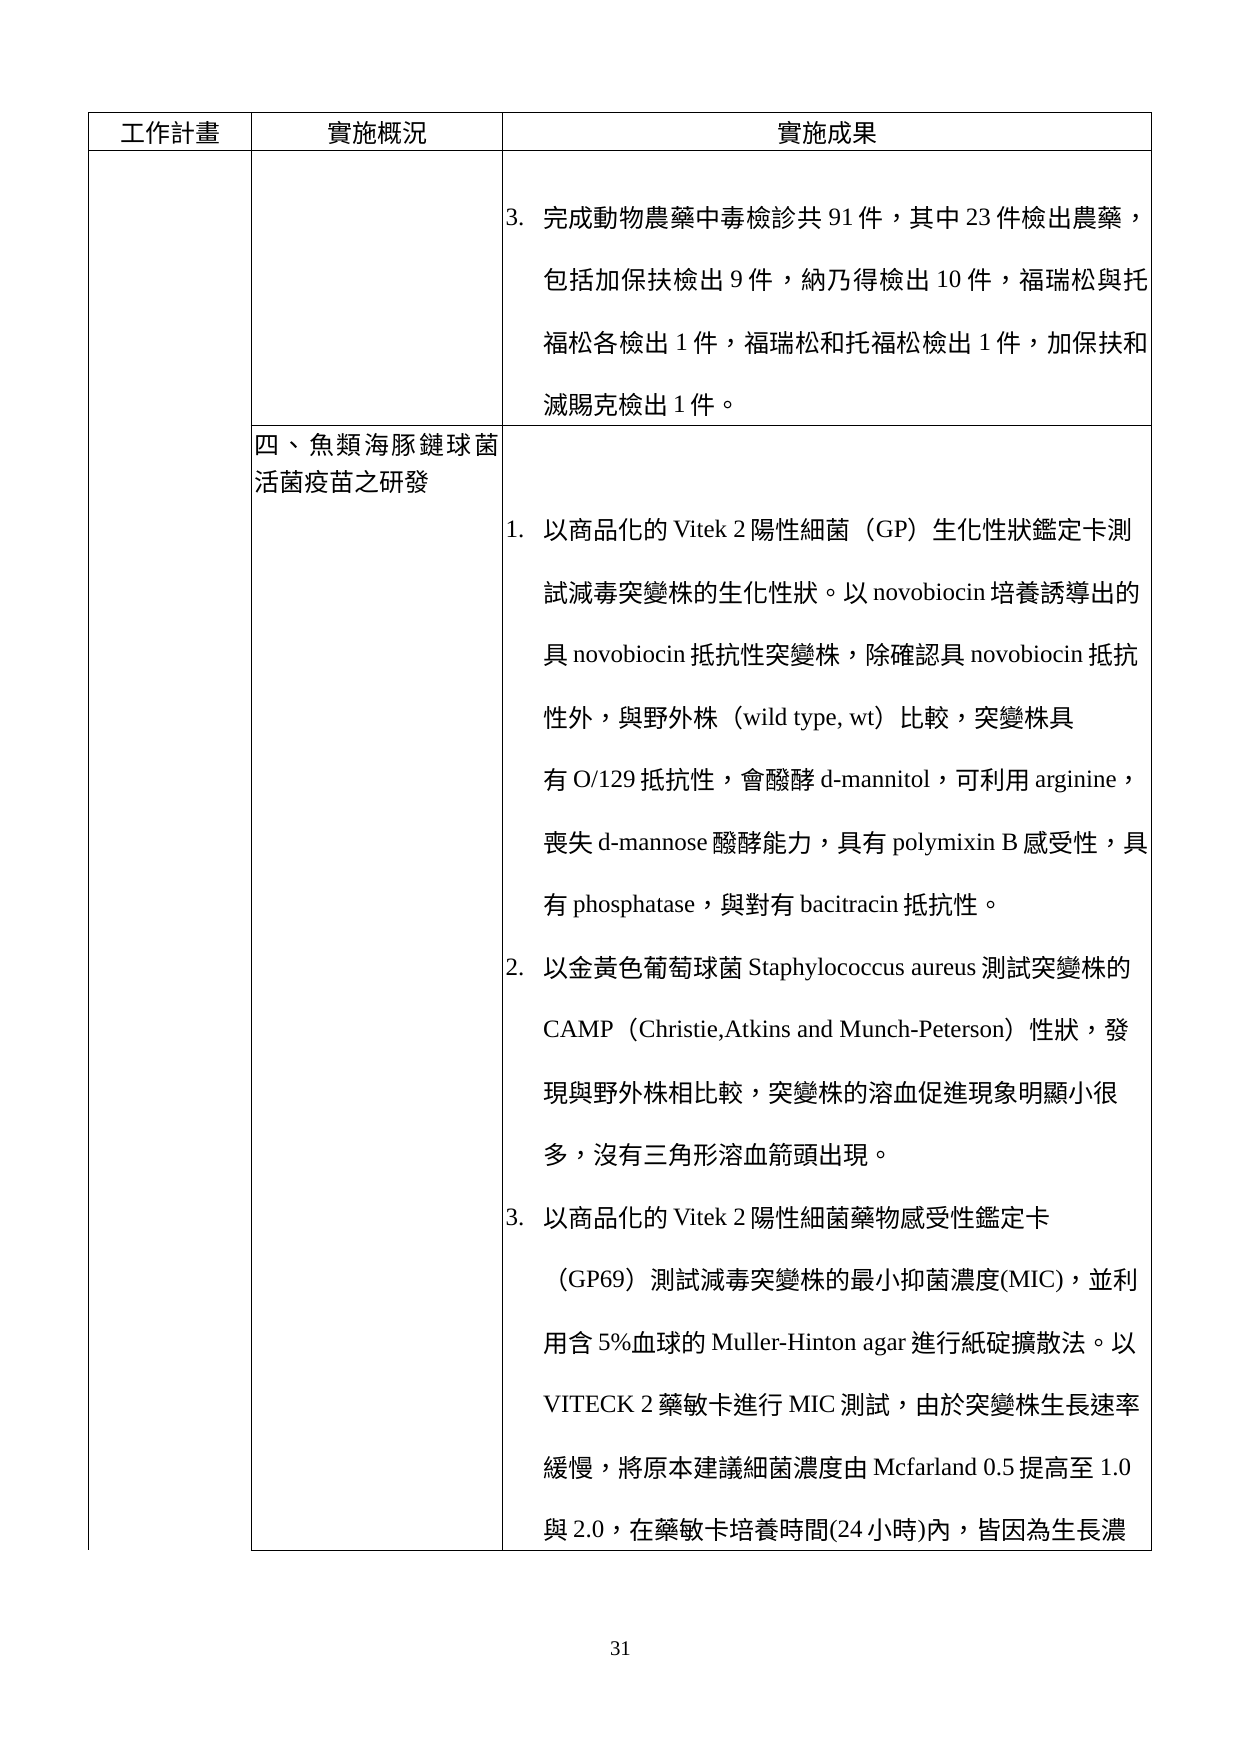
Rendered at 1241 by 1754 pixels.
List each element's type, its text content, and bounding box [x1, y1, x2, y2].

table_cell 四、魚類海豚鏈球菌活菌疫苗之研發 [252, 426, 502, 1550]
table_header 實施成果 [503, 113, 1151, 149]
table_cell [89, 151, 251, 1550]
table_cell [252, 151, 502, 425]
table_header 工作計畫 [89, 113, 251, 149]
table_header 實施概況 [252, 113, 502, 149]
table_cell 完成細菌鑑定案件共59件（檢體數320個），分離出30株病原菌。 完成犬布氏桿菌病抗體檢測7件，結果均為抗體陰性。 完成動物農藥中毒檢診共91件，其中23件檢出農藥，包括加保扶檢出9件，納乃得檢出10件，福瑞松與托福松各檢出1件，福瑞松和托福松檢出1件，加保扶和滅賜克檢出1件。 [503, 151, 1151, 425]
table_cell 以商品化的Vitek 2陽性細菌（GP）生化性狀鑑定卡測試減毒突變株的生化性狀。以novobiocin培養誘導出的具novobiocin抵抗性突變株，除確認具novobiocin抵抗性外，與野外株（wild type, wt）比較，突變株具有O/129抵抗性，會醱酵d-mannitol，可利用arginine，喪失d-mannose醱酵能力，具有polymixin B感受性，具有phosphatase，與對有bacitracin抵抗性。 以金黃色葡萄球菌Staphylococcus aureus測試突變株的CAMP（Christie,Atkins and Munch-Peterson）性狀，發現與野外株相比較，突變株的溶血促進現象明顯小很多，沒有三角形溶血箭頭出現。 以商品化的Vitek 2陽性細菌藥物感受性鑑定卡（GP69）測試減毒突變株的最小抑菌濃度(MIC)，並利用含5%血球的Muller-Hinton agar進行紙碇擴散法。以VITECK 2藥敏卡進行MIC測試，由於突變株生長速率緩慢，將原本建議細菌濃度由Mcfarland 0.5提高至1.0與2.0，在藥敏卡培養時間(24小時)內，皆因為生長濃 [503, 426, 1151, 1550]
